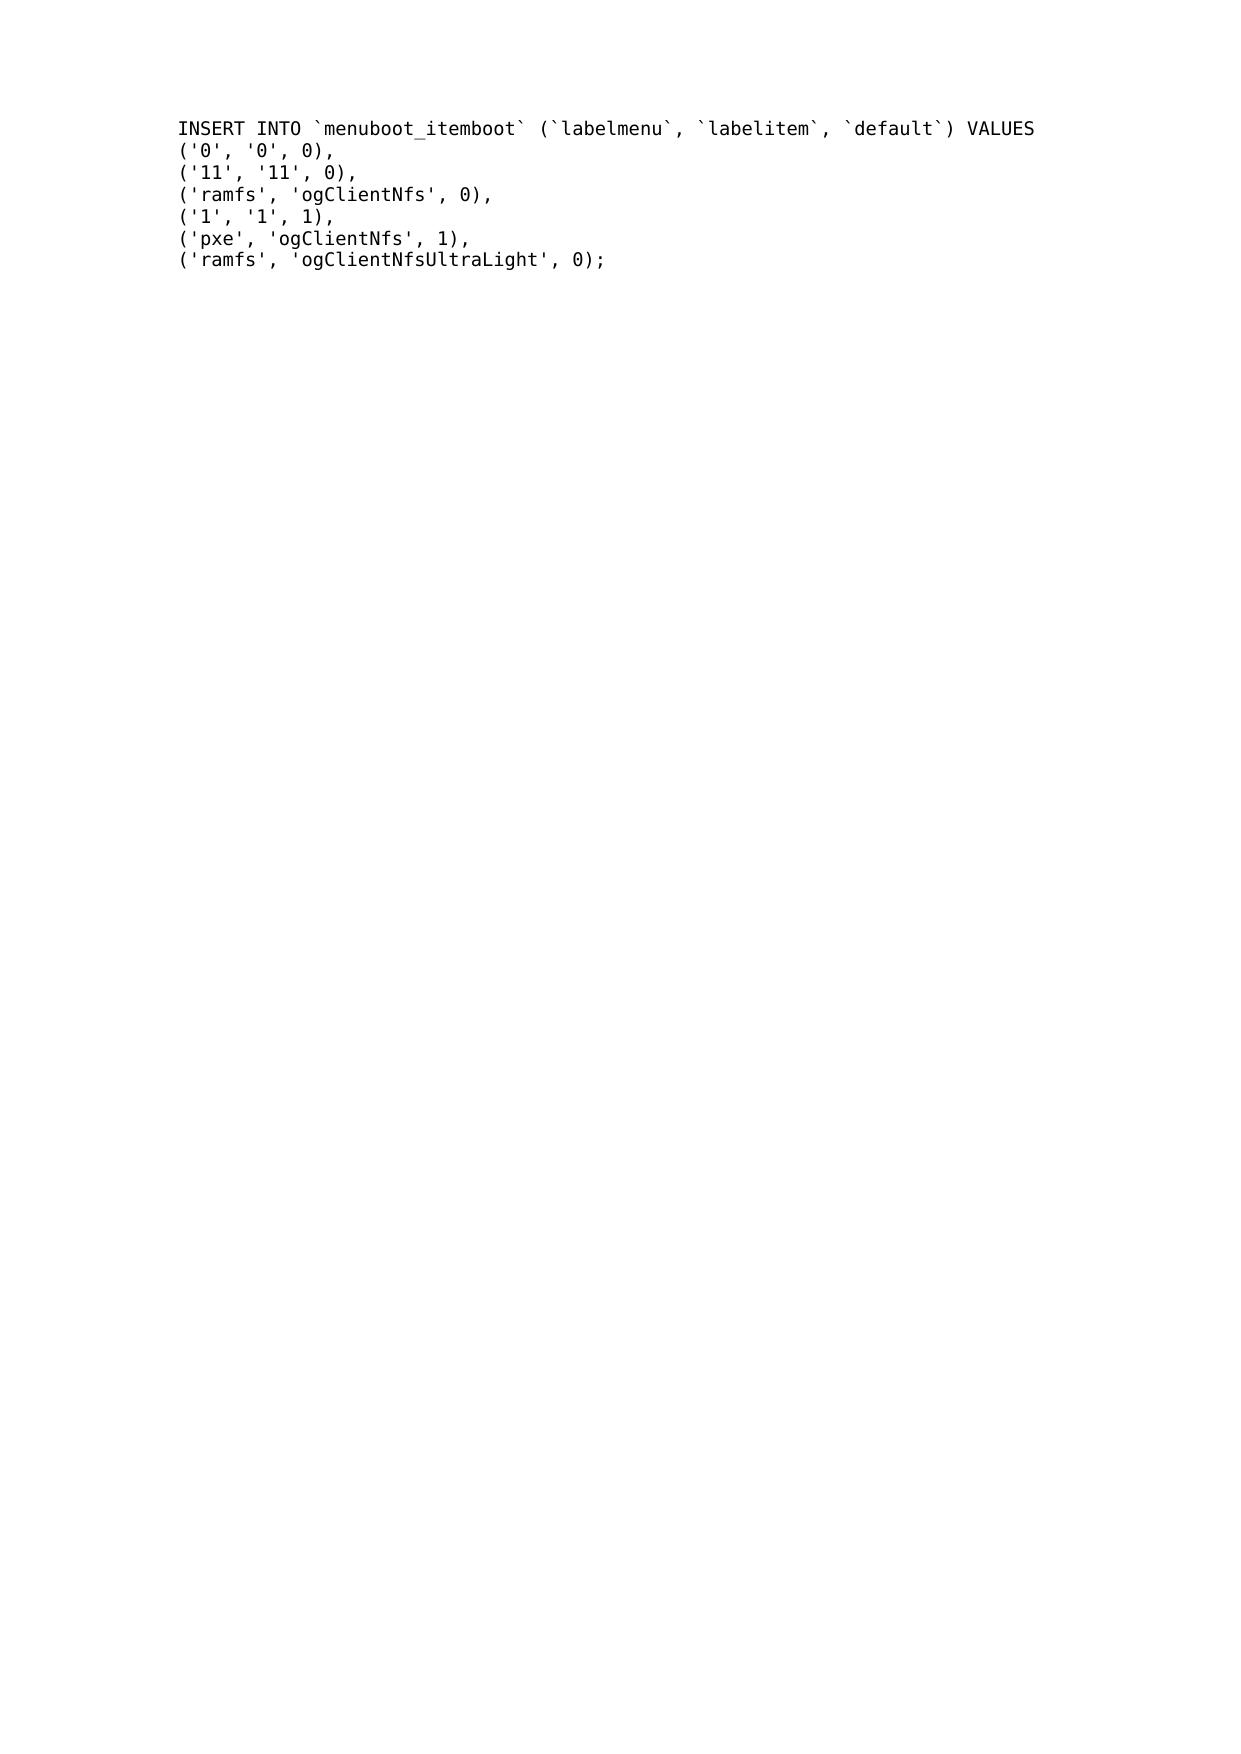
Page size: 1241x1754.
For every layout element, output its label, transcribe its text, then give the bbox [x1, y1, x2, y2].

text INSERT INTO `menuboot_itemboot` (`labelmenu`, `labelitem`, `default`) VALUES ('0', '0', 0), ('11', '11', 0), ('ramfs', 'ogClientNfs', 0), ('1', '1', 1), ('pxe', 'ogClientNfs', 1), ('ramfs', 'ogClientNfsUltraLight', 0); [177, 118, 1063, 271]
